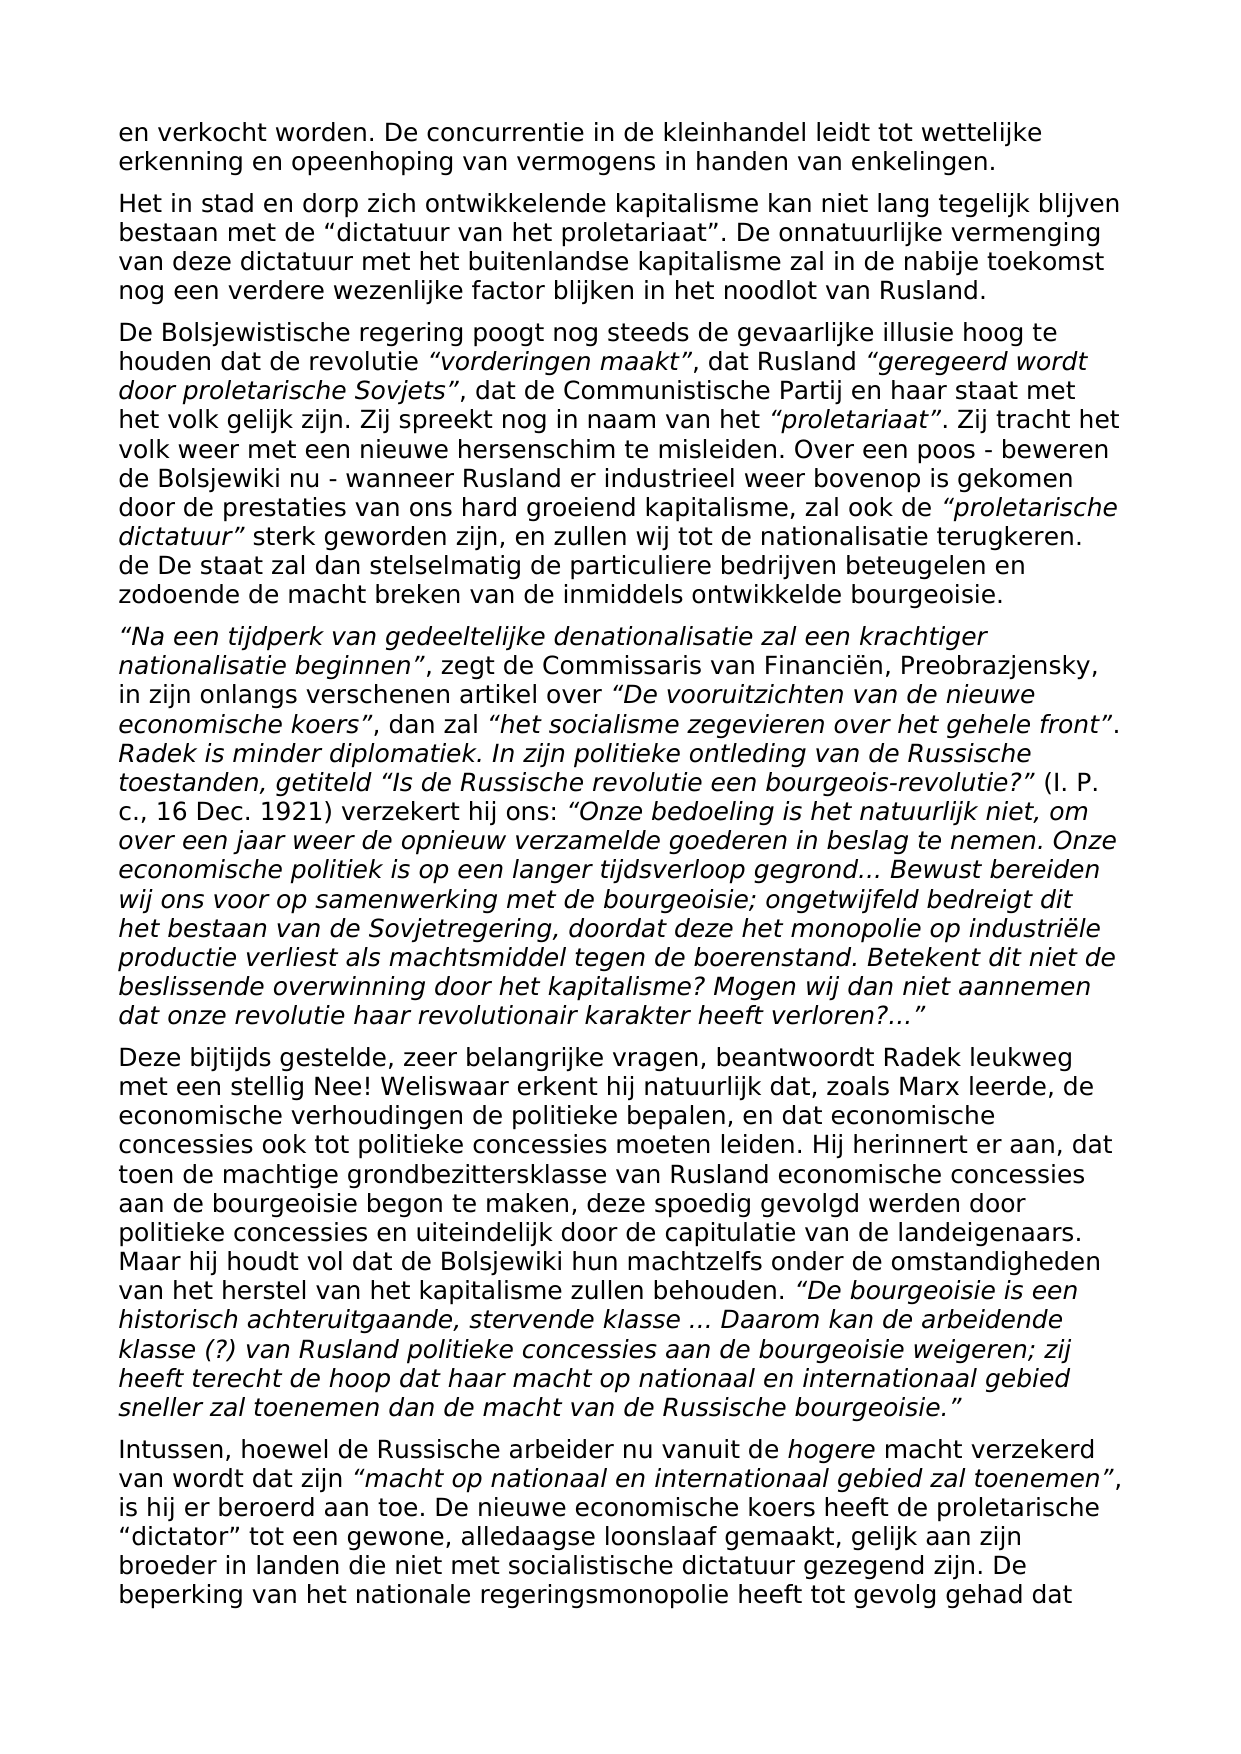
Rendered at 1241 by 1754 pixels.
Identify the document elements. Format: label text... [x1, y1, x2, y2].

text “Na een tijdperk van gedeeltelijke denationalisatie zal een krachtiger nationalisatie beginnen”, zegt de Commissaris van Financiën, Preobrazjensky, in zijn onlangs verschenen artikel over “De vooruitzichten van de nieuwe economische koers”, dan zal “het socialisme zegevieren over het gehele front”. Radek is minder diplomatiek. In zijn politieke ontleding van de Russische toestanden, getiteld “Is de Russische revolutie een bourgeois-revolutie?” (I. P. c., 16 Dec. 1921) verzekert hij ons: “Onze bedoeling is het natuurlijk niet, om over een jaar weer de opnieuw verzamelde goederen in beslag te nemen. Onze economische politiek is op een langer tijdsverloop gegrond... Bewust bereiden wij ons voor op samenwerking met de bourgeoisie; ongetwijfeld bedreigt dit het bestaan van de Sovjetregering, doordat deze het monopolie op industriële productie verliest als machtsmiddel tegen de boerenstand. Betekent dit niet de beslissende overwinning door het kapitalisme? Mogen wij dan niet aannemen dat onze revolutie haar revolutionair karakter heeft verloren?...” [118, 622, 1122, 1031]
text Intussen, hoewel de Russische arbeider nu vanuit de hogere macht verzekerd van wordt dat zijn “macht op nationaal en internationaal gebied zal toenemen”, is hij er beroerd aan toe. De nieuwe economische koers heeft de proletarische “dictator” tot een gewone, alledaagse loonslaaf gemaakt, gelijk aan zijn broeder in landen die niet met socialistische dictatuur gezegend zijn. De beperking van het nationale regeringsmonopolie heeft tot gevolg gehad dat [118, 1435, 1122, 1610]
text De Bolsjewistische regering poogt nog steeds de gevaarlijke illusie hoog te houden dat de revolutie “vorderingen maakt”, dat Rusland “geregeerd wordt door proletarische Sovjets”, dat de Communistische Partij en haar staat met het volk gelijk zijn. Zij spreekt nog in naam van het “proletariaat”. Zij tracht het volk weer met een nieuwe hersenschim te misleiden. Over een poos - beweren de Bolsjewiki nu - wanneer Rusland er industrieel weer bovenop is gekomen door de prestaties van ons hard groeiend kapitalisme, zal ook de “proletarische dictatuur” sterk geworden zijn, en zullen wij tot de nationalisatie terugkeren. de De staat zal dan stelselmatig de particuliere bedrijven beteugelen en zodoende de macht breken van de inmiddels ontwikkelde bourgeoisie. [118, 318, 1122, 610]
text Het in stad en dorp zich ontwikkelende kapitalisme kan niet lang tegelijk blijven bestaan met de “dictatuur van het proletariaat”. De onnatuurlijke vermenging van deze dictatuur met het buitenlandse kapitalisme zal in de nabije toekomst nog een verdere wezenlijke factor blijken in het noodlot van Rusland. [118, 189, 1122, 306]
text Deze bijtijds gestelde, zeer belangrijke vragen, beantwoordt Radek leukweg met een stellig Nee! Weliswaar erkent hij natuurlijk dat, zoals Marx leerde, de economische verhoudingen de politieke bepalen, en dat economische concessies ook tot politieke concessies moeten leiden. Hij herinnert er aan, dat toen de machtige grondbezittersklasse van Rusland economische concessies aan de bourgeoisie begon te maken, deze spoedig gevolgd werden door politieke concessies en uiteindelijk door de capitulatie van de landeigenaars. Maar hij houdt vol dat de Bolsjewiki hun machtzelfs onder de omstandigheden van het herstel van het kapitalisme zullen behouden. “De bourgeoisie is een historisch achteruitgaande, stervende klasse ... Daarom kan de arbeidende klasse (?) van Rusland politieke concessies aan de bourgeoisie weigeren; zij heeft terecht de hoop dat haar macht op nationaal en internationaal gebied sneller zal toenemen dan de macht van de Russische bourgeoisie.” [118, 1043, 1122, 1422]
text en verkocht worden. De concurrentie in de kleinhandel leidt tot wettelijke erkenning en opeenhoping van vermogens in handen van enkelingen. [118, 118, 1122, 176]
